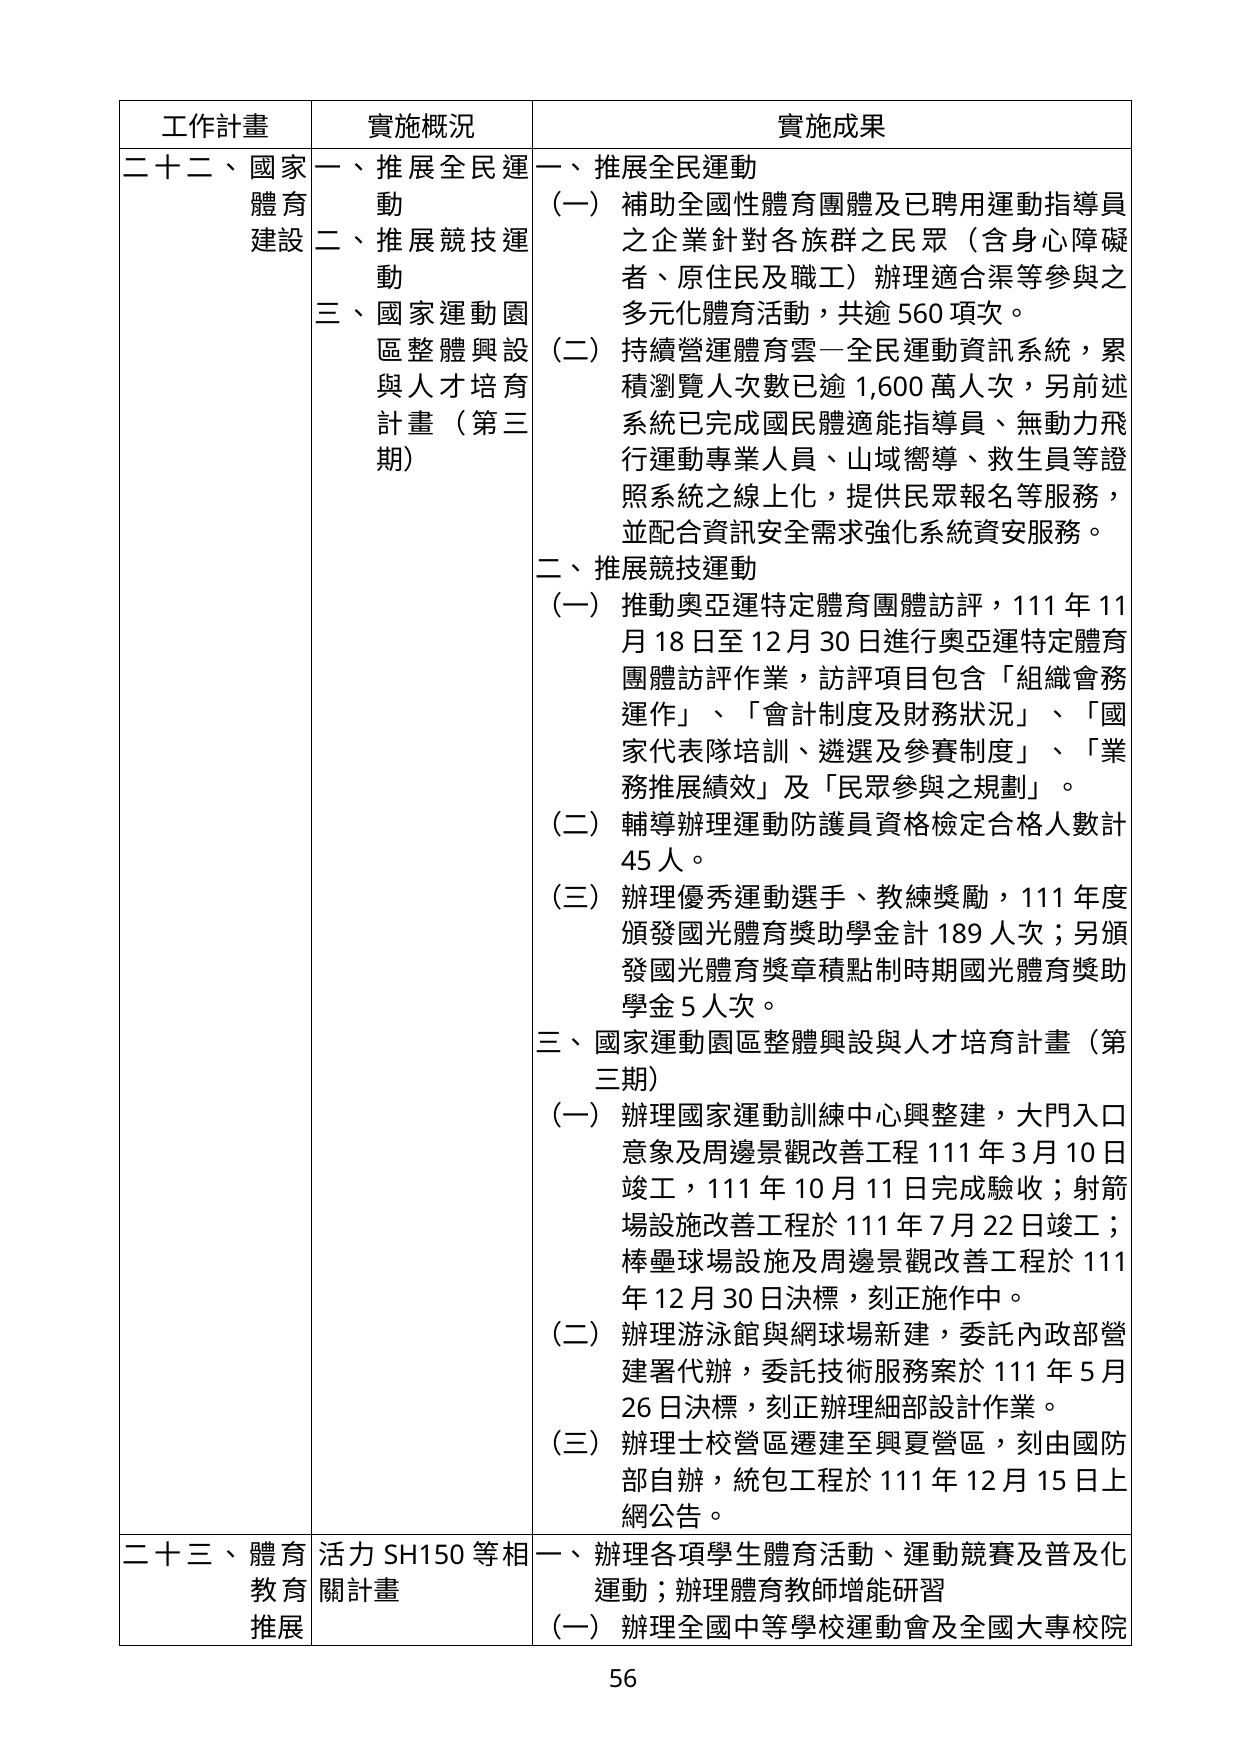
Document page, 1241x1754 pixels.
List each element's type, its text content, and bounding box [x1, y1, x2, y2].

table_cell 推展全民運動 補助全國性體育團體及已聘用運動指導員之企業針對各族群之民眾（含身心障礙者、原住民及職工）辦理適合渠等參與之多元化體育活動，共逾560項次。 持續營運體育雲—全民運動資訊系統，累積瀏覽人次數已逾1,600萬人次，另前述系統已完成國民體適能指導員、無動力飛行運動專業人員、山域嚮導、救生員等證照系統之線上化，提供民眾報名等服務，並配合資訊安全需求強化系統資安服務。 推展競技運動 推動奧亞運特定體育團體訪評，111年11月18日至12月30日進行奧亞運特定體育團體訪評作業，訪評項目包含「組織會務運作」、「會計制度及財務狀況」、「國家代表隊培訓、遴選及參賽制度」、「業務推展績效」及「民眾參與之規劃」。 輔導辦理運動防護員資格檢定合格人數計45人。 辦理優秀運動選手、教練獎勵，111年度頒發國光體育獎助學金計189人次；另頒發國光體育獎章積點制時期國光體育獎助學金5人次。 國家運動園區整體興設與人才培育計畫（第三期） 辦理國家運動訓練中心興整建，大門入口意象及周邊景觀改善工程111年3月10日竣工，111年10月11日完成驗收；射箭場設施改善工程於111年7月22日竣工；棒壘球場設施及周邊景觀改善工程於111年12月30日決標，刻正施作中。 辦理游泳館與網球場新建，委託內政部營建署代辦，委託技術服務案於111年5月26日決標，刻正辦理細部設計作業。 辦理士校營區遷建至興夏營區，刻由國防部自辦，統包工程於111年12月15日上網公告。 [533, 149, 1131, 1534]
table_header 工作計畫 [120, 101, 311, 148]
table_cell 辦理各項學生體育活動、運動競賽及普及化運動；辦理體育教師增能研習 辦理全國中等學校運動會及全國大專校院運動會分別計有1萬1,977人及1萬109人參加，各級學生運動聯賽計逾6萬7,000人次參賽。 辦理大隊接力、健身操、樂樂棒球、樂樂足球等相關運動競賽活動，因受COVID-19疫情影響，計60萬人參加。 補助36件區域性水域運動體驗推廣活動及游泳或水域運動觀摩及研討（習）；補助21個縣市政府辦理游泳教學暨師資培訓，及77校辦理游泳教學。 辦理15場次體育教師線上增能研習，計910人參加；補助22縣市辦理體育教學模組教師增能研習，計46場次1,200人參加。 111年度高級中等以下學校推動學生每週在校運動150分鐘比率為96.04％，已達目標值90％。 111年度學生體適能達中等以上人數通過率為55.09％，因受COVID-19疫情影響，檢測人數與通過率略為下降。 整備學校運動場地設備器材，111年度補助修（整）建、新建運動場地及充實體育器材設備（含偏遠地區學校、原住民族學校及特殊教育學校）共334校，以及54所國立高級中等以下學校改善操場與周邊運動環境。 [533, 1535, 1131, 1644]
table_cell 二十二、國家體育建設 [120, 149, 311, 1534]
table_cell 一、推展全民運動 二、推展競技運動 三、國家運動園區整體興設與人才培育計畫（第三期） [312, 149, 532, 1534]
table_cell 活力SH150等相關計畫 [312, 1535, 532, 1644]
table_header 實施概況 [312, 101, 532, 148]
table_header 實施成果 [533, 101, 1131, 148]
table_cell 二十三、體育教育推展 [120, 1535, 311, 1644]
